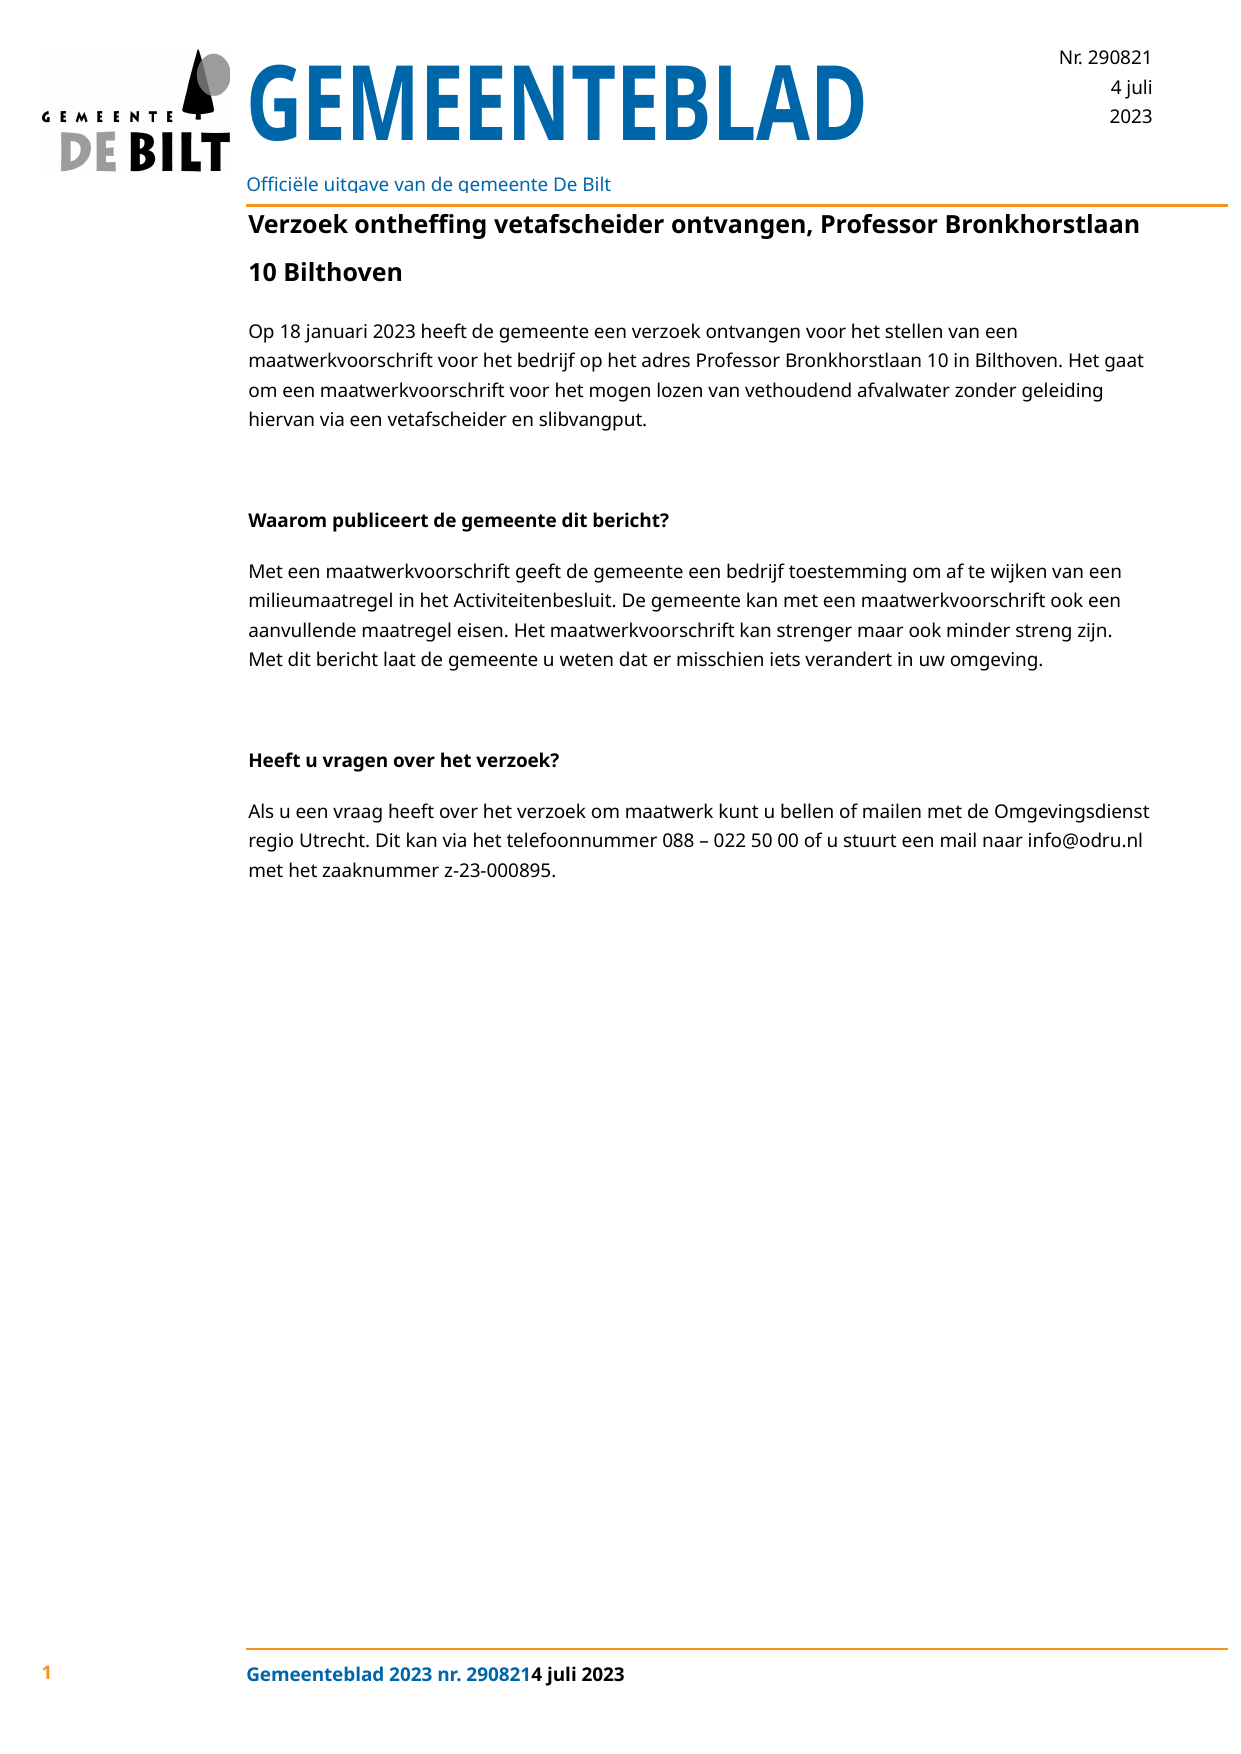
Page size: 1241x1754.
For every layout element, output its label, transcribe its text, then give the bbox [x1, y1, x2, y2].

text Heeft u vragen over het verzoek? [248, 747, 1152, 773]
picture [41, 47, 231, 172]
text Waarom publiceert de gemeente dit bericht? [248, 507, 1152, 533]
text Op 18 januari 2023 heeft de gemeente een verzoek ontvangen voor het stellen van een maatwerkvoorschrift voor het bedrijf op het adres Professor Bronkhorstlaan 10 in Bilthoven. Het gaat om een maatwerkvoorschrift voor het mogen lozen van vethoudend afvalwater zonder geleiding hiervan via een vetafscheider en slibvangput. [248, 318, 1152, 432]
text Verzoek ontheffing vetafscheider ontvangen, Professor Bronkhorstlaan 10 Bilthoven [248, 207, 1152, 288]
text Als u een vraag heeft over het verzoek om maatwerk kunt u bellen of mailen met de Omgevingsdienst regio Utrecht. Dit kan via het telefoonnummer 088 – 022 50 00 of u stuurt een mail naar info@odru.nl met het zaaknummer z-23-000895. [248, 798, 1152, 883]
text Met een maatwerkvoorschrift geeft de gemeente een bedrijf toestemming om af te wijken van een milieumaatregel in het Activiteitenbesluit. De gemeente kan met een maatwerkvoorschrift ook een aanvullende maatregel eisen. Het maatwerkvoorschrift kan strenger maar ook minder streng zijn. Met dit bericht laat de gemeente u weten dat er misschien iets verandert in uw omgeving. [248, 558, 1152, 672]
